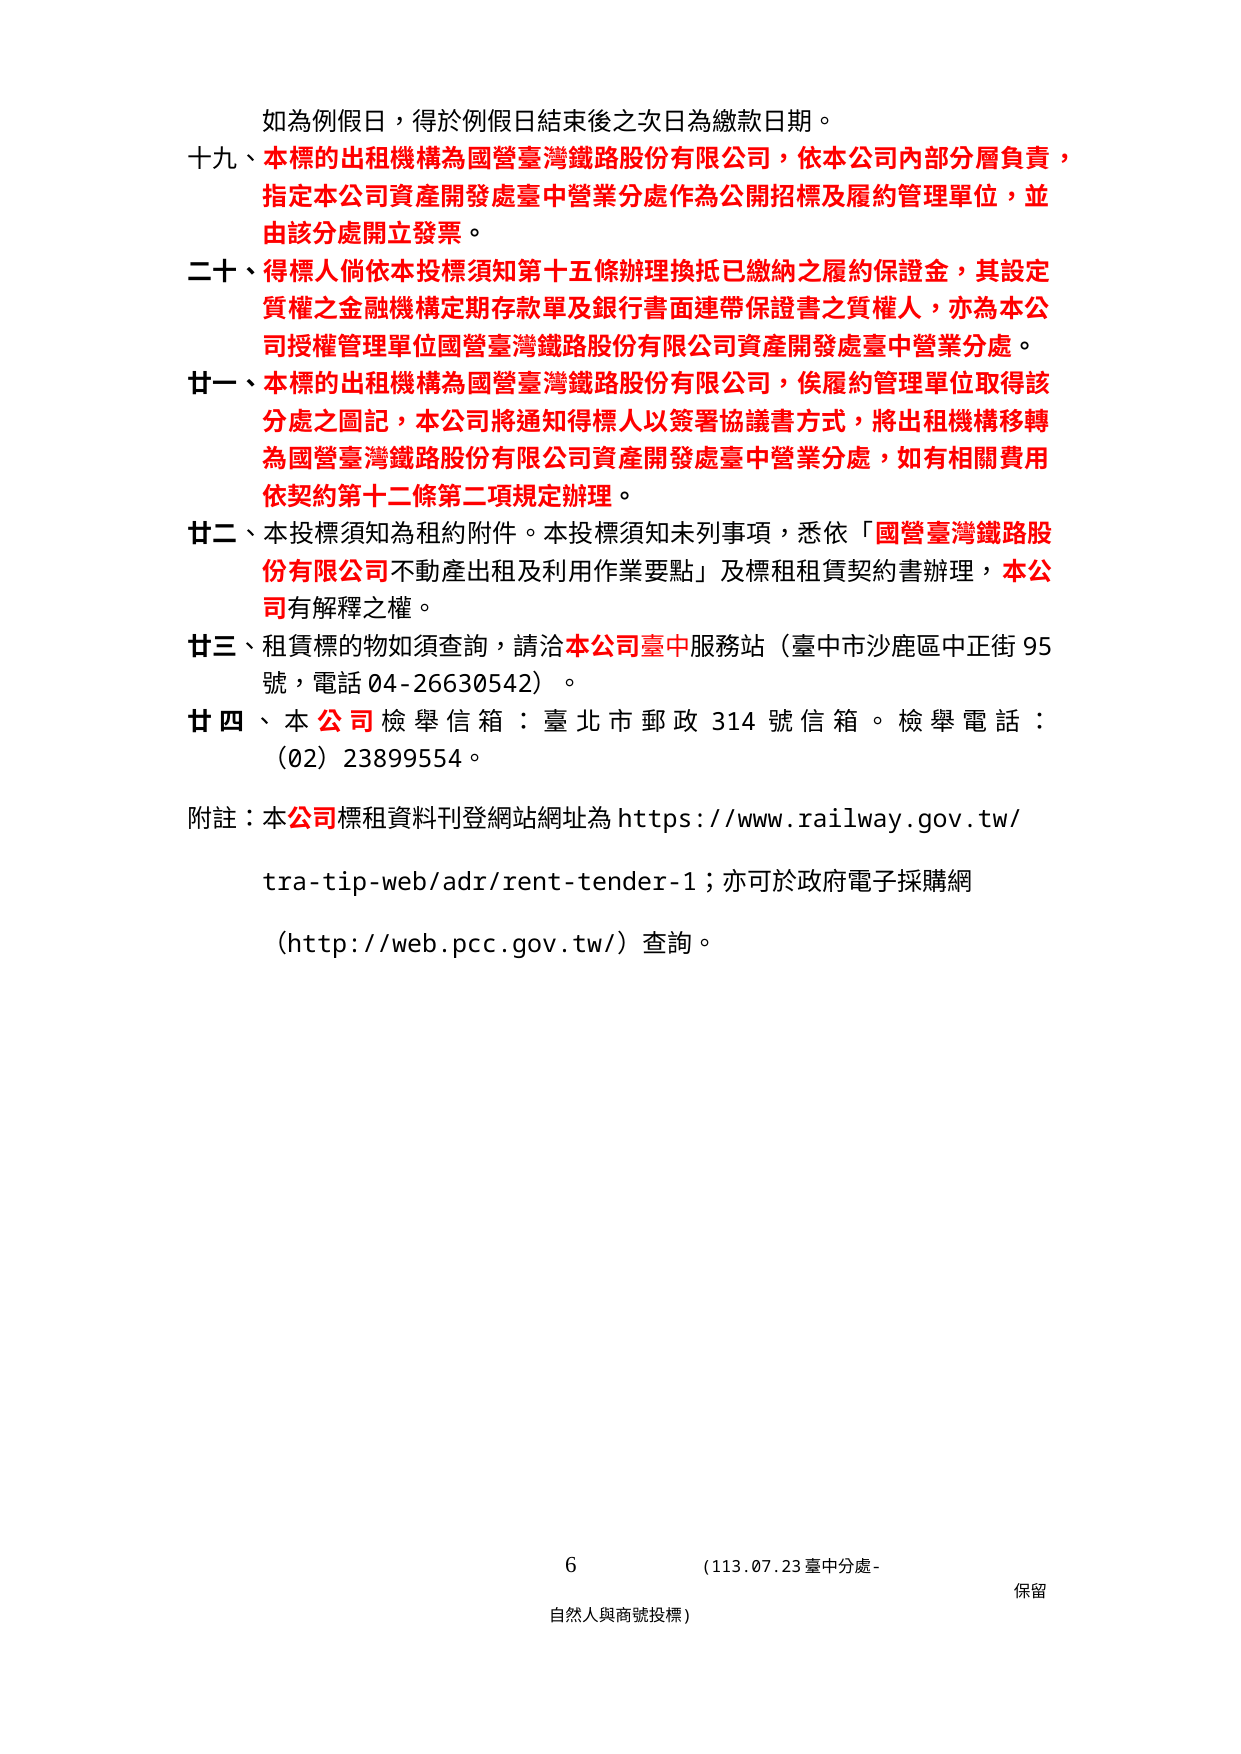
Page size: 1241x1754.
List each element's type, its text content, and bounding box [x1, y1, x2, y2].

text 二十、得標人倘依本投標須知第十五條辦理換抵已繳納之履約保證金，其設定質權之金融機構定期存款單及銀行書面連帶保證書之質權人，亦為本公司授權管理單位國營臺灣鐵路股份有限公司資產開發處臺中營業分處。 [187, 250, 1053, 363]
text 廿一、本標的出租機構為國營臺灣鐵路股份有限公司，俟履約管理單位取得該分處之圖記，本公司將通知得標人以簽署協議書方式，將出租機構移轉為國營臺灣鐵路股份有限公司資產開發處臺中營業分處，如有相關費用依契約第十二條第二項規定辦理。 [187, 363, 1053, 513]
text 廿三、租賃標的物如須查詢，請洽本公司臺中服務站（臺中市沙鹿區中正街95號，電話04-26630542）。 [187, 625, 1053, 700]
text 附註：本公司標租資料刊登網站網址為https://www.railway.gov.tw/tra-tip-web/adr/rent-tender-1；亦可於政府電子採購網（http://web.pcc.gov.tw/）查詢。 [187, 775, 1053, 963]
text 廿四、本公司檢舉信箱：臺北市郵政314號信箱。檢舉電話：（02）23899554。 [187, 700, 1053, 775]
text 十八、本須知稱日(天)係指日曆天(期間連續計算，包含星期假日、國定假日、選舉投票日、彈性放假日、民俗節日及其他休息日)，另契約中各繳款日如為例假日，得於例假日結束後之次日為繳款日期。 [187, 100, 1053, 138]
text 十九、本標的出租機構為國營臺灣鐵路股份有限公司，依本公司內部分層負責，指定本公司資產開發處臺中營業分處作為公開招標及履約管理單位，並由該分處開立發票。 [187, 138, 1053, 250]
text 廿二、本投標須知為租約附件。本投標須知未列事項，悉依「國營臺灣鐵路股份有限公司不動產出租及利用作業要點」及標租租賃契約書辦理，本公司有解釋之權。 [187, 513, 1053, 625]
